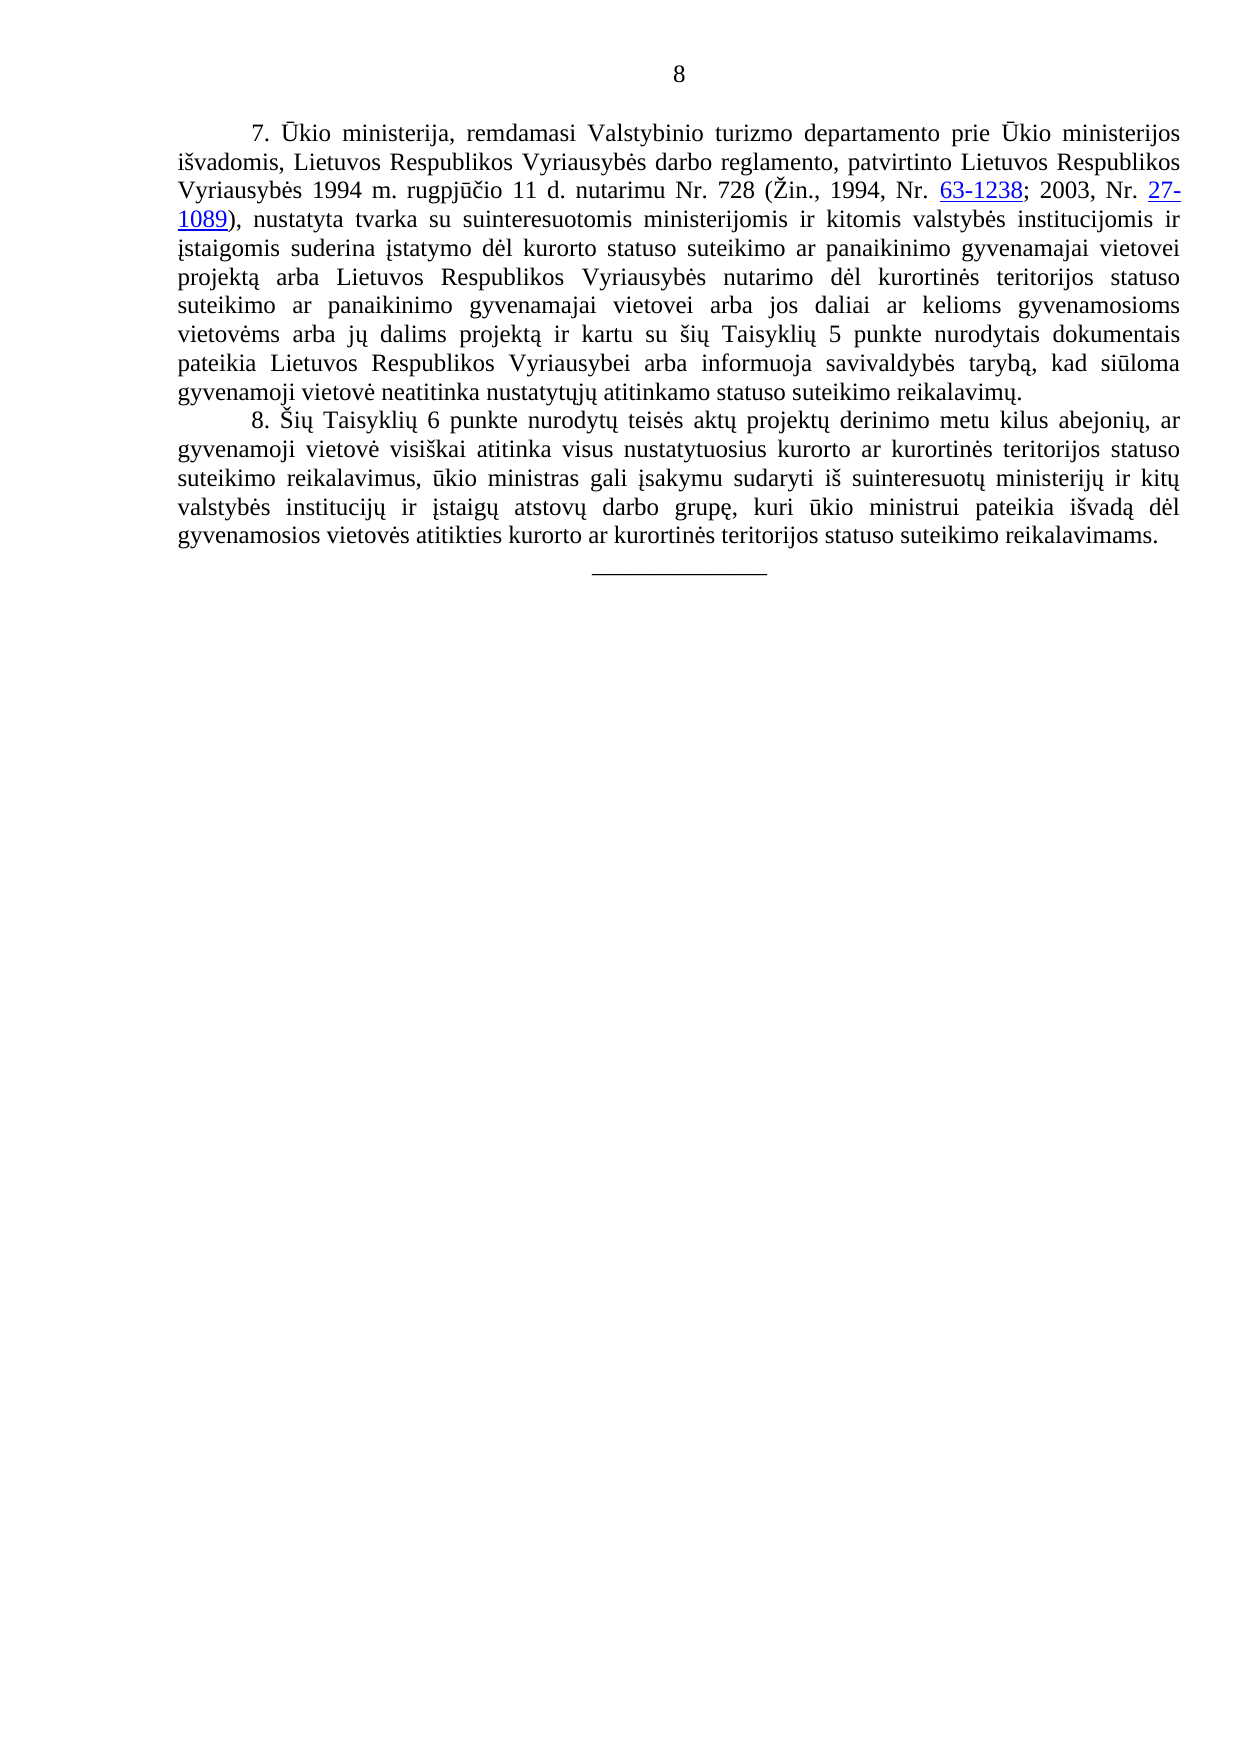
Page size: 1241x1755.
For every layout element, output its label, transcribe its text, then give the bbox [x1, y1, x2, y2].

text 7. Ūkio ministerija, remdamasi Valstybinio turizmo departamento prie Ūkio ministerijos išvadomis, Lietuvos Respublikos Vyriausybės darbo reglamento, patvirtinto Lietuvos Respublikos Vyriausybės 1994 m. rugpjūčio 11 d. nutarimu Nr. 728 (Žin., 1994, Nr. 63-1238; 2003, Nr. 27-1089), nustatyta tvarka su suinteresuotomis ministerijomis ir kitomis valstybės institucijomis ir įstaigomis suderina įstatymo dėl kurorto statuso suteikimo ar panaikinimo gyvenamajai vietovei projektą arba Lietuvos Respublikos Vyriausybės nutarimo dėl kurortinės teritorijos statuso suteikimo ar panaikinimo gyvenamajai vietovei arba jos daliai ar kelioms gyvenamosioms vietovėms arba jų dalims projektą ir kartu su šių Taisyklių 5 punkte nurodytais dokumentais pateikia Lietuvos Respublikos Vyriausybei arba informuoja savivaldybės tarybą, kad siūloma gyvenamoji vietovė neatitinka nustatytųjų atitinkamo statuso suteikimo reikalavimų. [177, 118, 1181, 406]
text ______________ [177, 549, 1181, 578]
text 8. Šių Taisyklių 6 punkte nurodytų teisės aktų projektų derinimo metu kilus abejonių, ar gyvenamoji vietovė visiškai atitinka visus nustatytuosius kurorto ar kurortinės teritorijos statuso suteikimo reikalavimus, ūkio ministras gali įsakymu sudaryti iš suinteresuotų ministerijų ir kitų valstybės institucijų ir įstaigų atstovų darbo grupę, kuri ūkio ministrui pateikia išvadą dėl gyvenamosios vietovės atitikties kurorto ar kurortinės teritorijos statuso suteikimo reikalavimams. [177, 406, 1181, 549]
